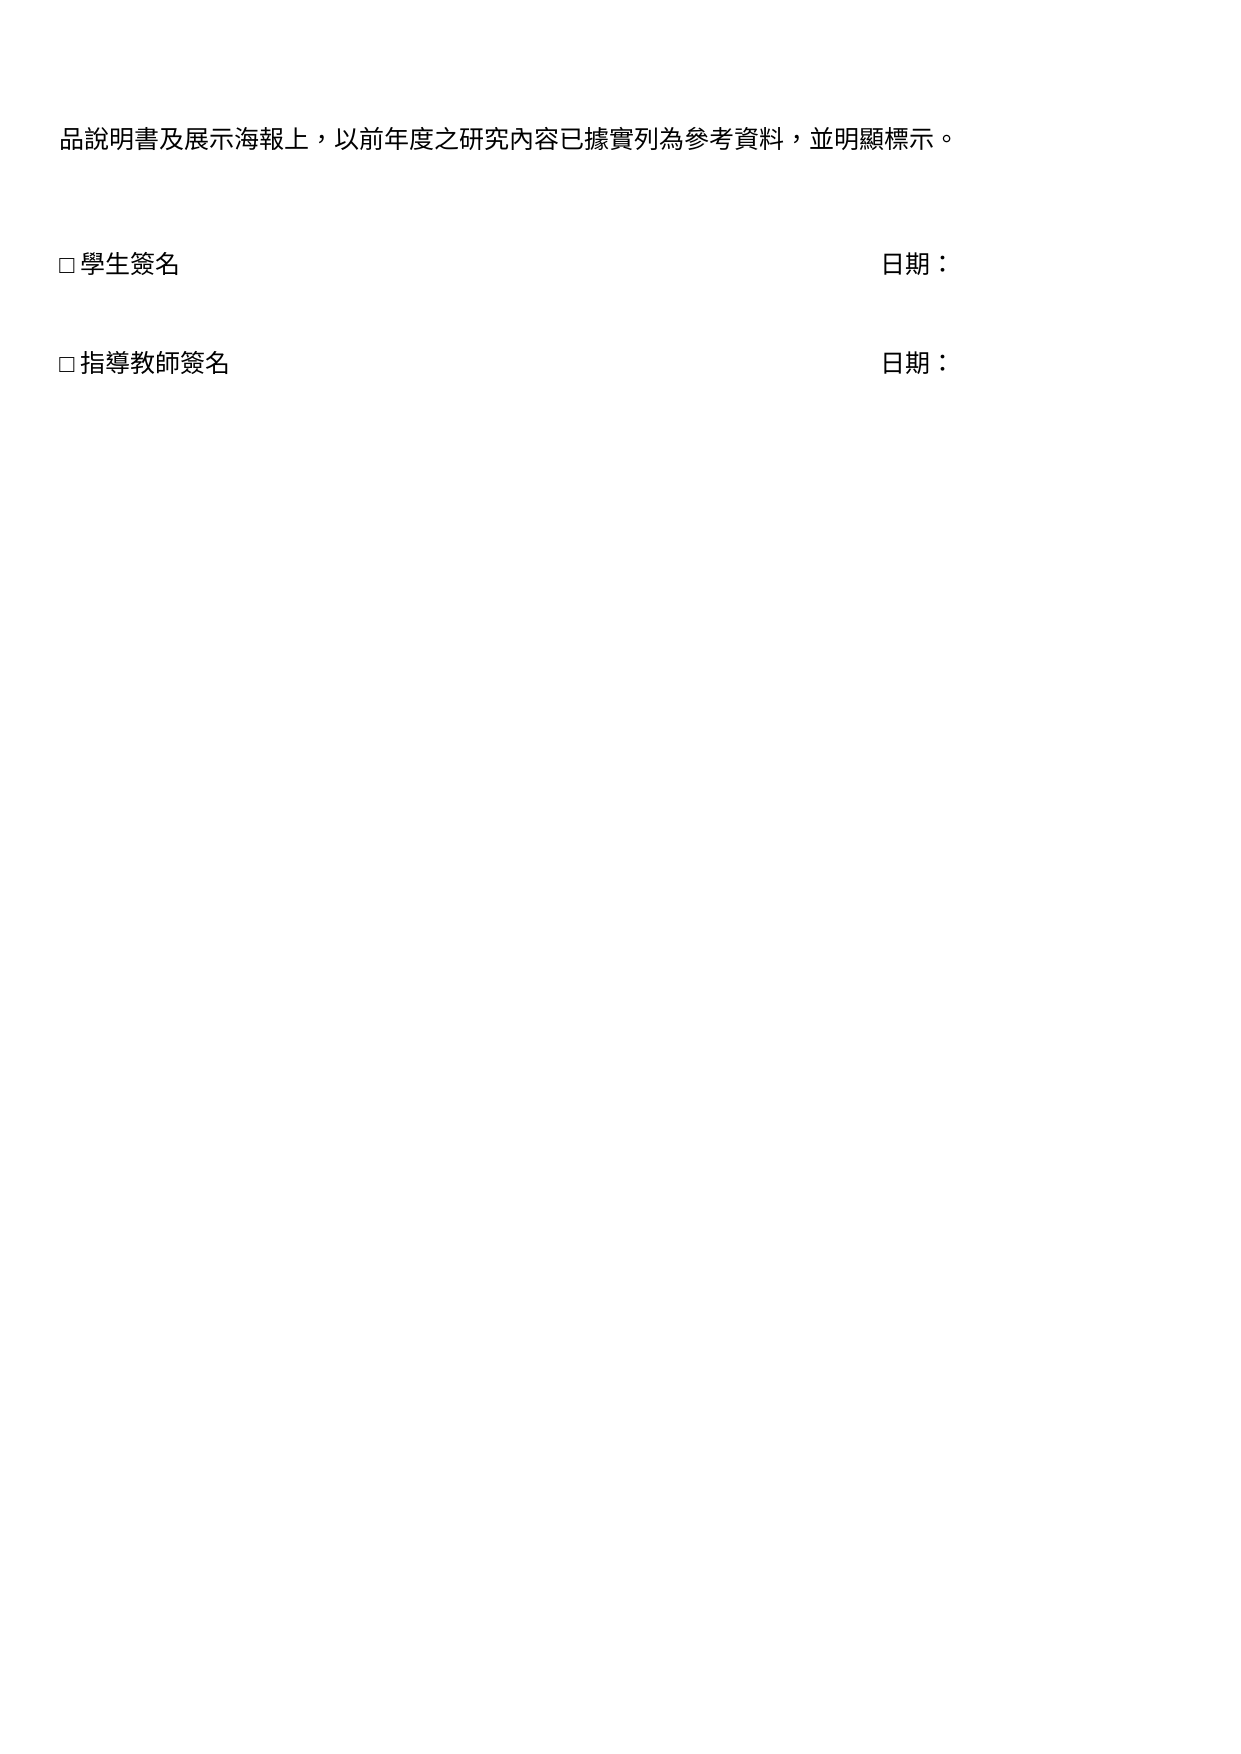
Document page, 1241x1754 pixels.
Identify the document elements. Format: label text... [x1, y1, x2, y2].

text □ 指導教師簽名 日期： [59, 319, 1181, 382]
text 品說明書及展示海報上，以前年度之研究內容已據實列為參考資料，並明顯標示。 [59, 96, 1181, 158]
text □ 學生簽名 日期： [59, 221, 1181, 283]
